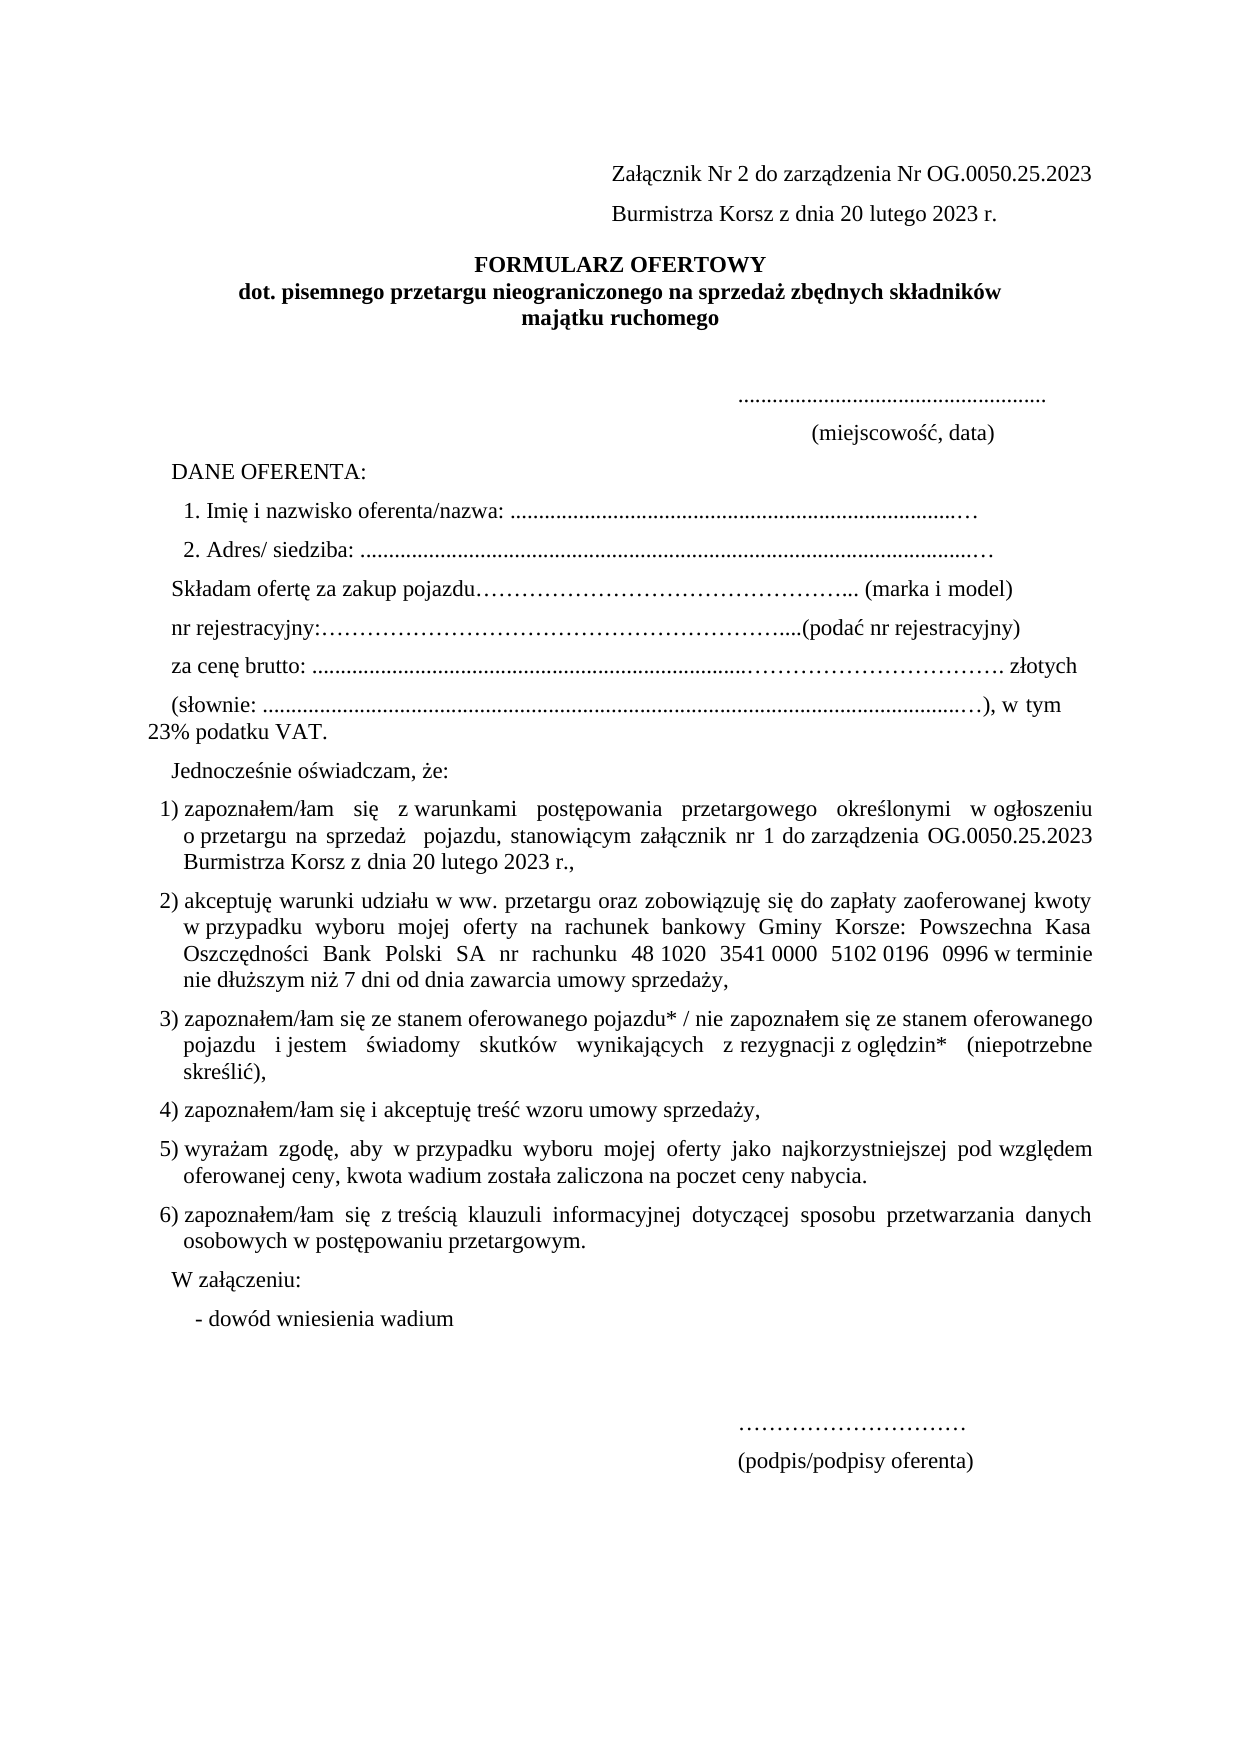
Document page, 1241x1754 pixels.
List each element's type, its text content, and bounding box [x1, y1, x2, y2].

text (miejscowość, data) [148, 419, 1093, 446]
text 4) zapoznałem/łam się i akceptuję treść wzoru umowy sprzedaży, [159, 1097, 1093, 1123]
text (podpis/podpisy oferenta) [664, 1448, 1093, 1474]
text (słownie: ..........................................................................................................................…), w tym 23% podatku VAT. [148, 691, 1093, 744]
text Jednocześnie oświadczam, że: [148, 757, 1093, 783]
text 1. Imię i nazwisko oferenta/nazwa: ..............................................................................… [148, 497, 1093, 523]
text 2. Adres/ siedziba: ...........................................................................................................… [148, 536, 1093, 562]
text Załącznik Nr 2 do zarządzenia Nr OG.0050.25.2023 Burmistrza Korsz z dnia 20 lutego 2023 r. [611, 160, 1093, 226]
text 6) zapoznałem/łam się z treścią klauzuli informacyjnej dotyczącej sposobu przetwarzania danych osobowych w postępowaniu przetargowym. [159, 1201, 1093, 1253]
text ………………………… [664, 1409, 1093, 1435]
text za cenę brutto: ............................................................................……………………………. złotych [148, 653, 1093, 679]
text 5) wyrażam zgodę, aby w przypadku wyboru mojej oferty jako najkorzystniejszej pod względem oferowanej ceny, kwota wadium została zaliczona na poczet ceny nabycia. [159, 1135, 1093, 1188]
text W załączeniu: [148, 1266, 1093, 1292]
text Składam ofertę za zakup pojazdu…………………………………………... (marka i model) [148, 575, 1093, 601]
text FORMULARZ OFERTOWY dot. pisemnego przetargu nieograniczonego na sprzedaż zbędnych składników majątku ruchomego [148, 252, 1093, 331]
text DANE OFERENTA: [148, 458, 1093, 485]
text - dowód wniesienia wadium [195, 1305, 1093, 1331]
text 3) zapoznałem/łam się ze stanem oferowanego pojazdu* / nie zapoznałem się ze stanem oferowanego pojazdu i jestem świadomy skutków wynikających z rezygnacji z oględzin* (niepotrzebne skreślić), [159, 1005, 1093, 1084]
text 1) zapoznałem/łam się z warunkami postępowania przetargowego określonymi w ogłoszeniu o przetargu na sprzedaż pojazdu, stanowiącym załącznik nr 1 do zarządzenia OG.0050.25.2023 Burmistrza Korsz z dnia 20 lutego 2023 r., [159, 796, 1093, 874]
text nr rejestracyjny:……………………………………………………....(podać nr rejestracyjny) [148, 614, 1093, 640]
text ...................................................... [148, 381, 1093, 407]
text 2) akceptuję warunki udziału w ww. przetargu oraz zobowiązuję się do zapłaty zaoferowanej kwoty w przypadku wyboru mojej oferty na rachunek bankowy Gminy Korsze: Powszechna Kasa Oszczędności Bank Polski SA nr rachunku 48 1020 3541 0000 5102 0196 0996 w terminie nie dłuższym niż 7 dni od dnia zawarcia umowy sprzedaży, [159, 887, 1093, 992]
